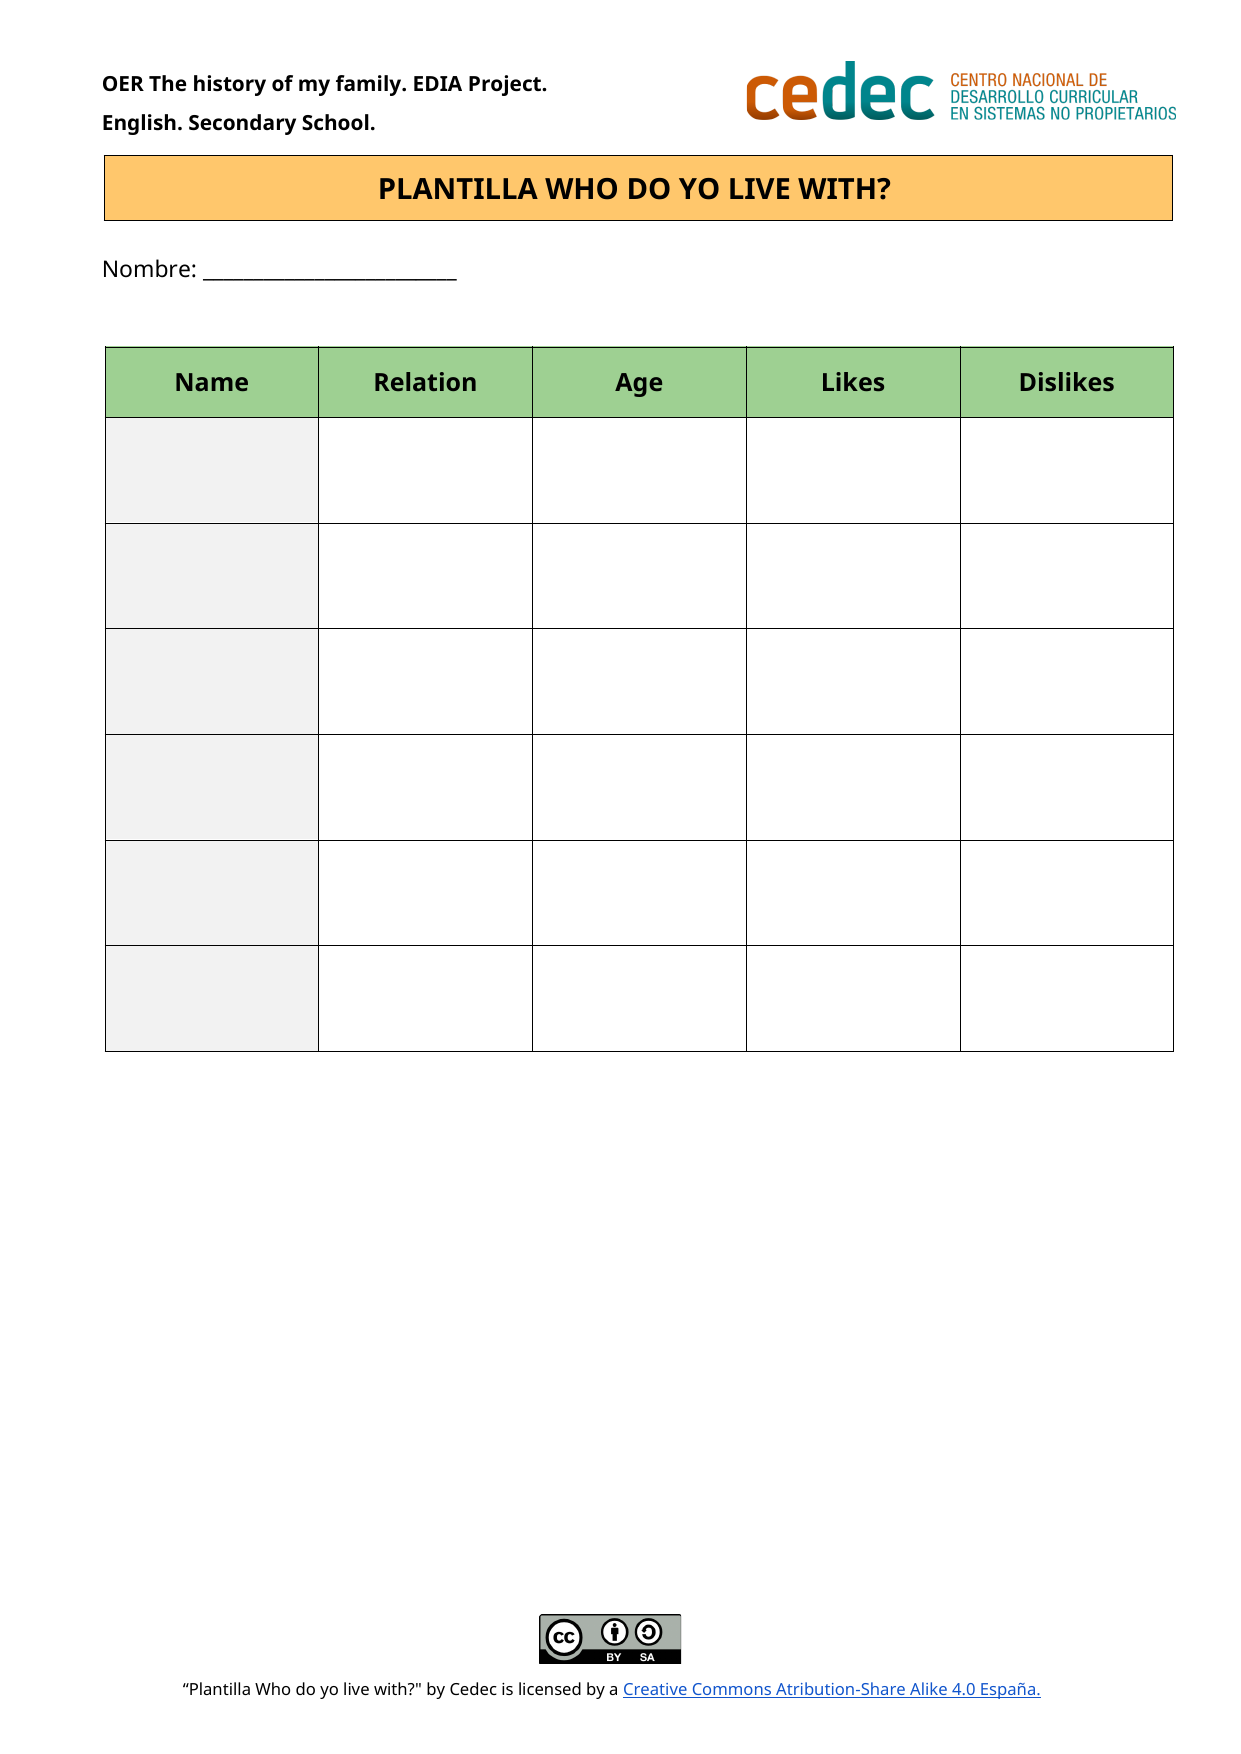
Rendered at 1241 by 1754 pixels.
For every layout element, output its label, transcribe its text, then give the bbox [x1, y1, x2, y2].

table_cell [961, 735, 1173, 839]
table_cell [747, 418, 960, 522]
table_header PLANTILLA WHO DO YO LIVE WITH? [105, 156, 1172, 220]
table_cell [533, 418, 746, 522]
table_header Name [106, 348, 318, 417]
table_cell [106, 841, 318, 945]
table_cell [319, 524, 532, 628]
table_cell [961, 946, 1173, 1051]
table_cell [106, 524, 318, 628]
table_cell [319, 418, 532, 522]
table_cell [961, 418, 1173, 522]
picture [746, 61, 1176, 120]
table_cell [106, 629, 318, 734]
table_cell [106, 735, 318, 839]
table_cell [319, 629, 532, 734]
table_header Age [533, 348, 746, 417]
table_cell [747, 524, 960, 628]
text Nombre: _________________________ [102, 253, 1163, 284]
table_cell [533, 735, 746, 839]
table_cell [747, 841, 960, 945]
table_cell [533, 946, 746, 1051]
picture [539, 1614, 682, 1664]
table_cell [319, 946, 532, 1051]
table_cell [961, 841, 1173, 945]
table_cell [961, 524, 1173, 628]
table_cell [533, 629, 746, 734]
table_cell [106, 418, 318, 522]
table_cell [747, 735, 960, 839]
table_cell [747, 946, 960, 1051]
table_header Dislikes [961, 348, 1173, 417]
table_header Relation [319, 348, 532, 417]
table_cell [106, 946, 318, 1051]
table_cell [533, 524, 746, 628]
table_cell [747, 629, 960, 734]
table_cell [533, 841, 746, 945]
table_cell [319, 841, 532, 945]
table_cell [961, 629, 1173, 734]
table_header Likes [747, 348, 960, 417]
table_cell [319, 735, 532, 839]
